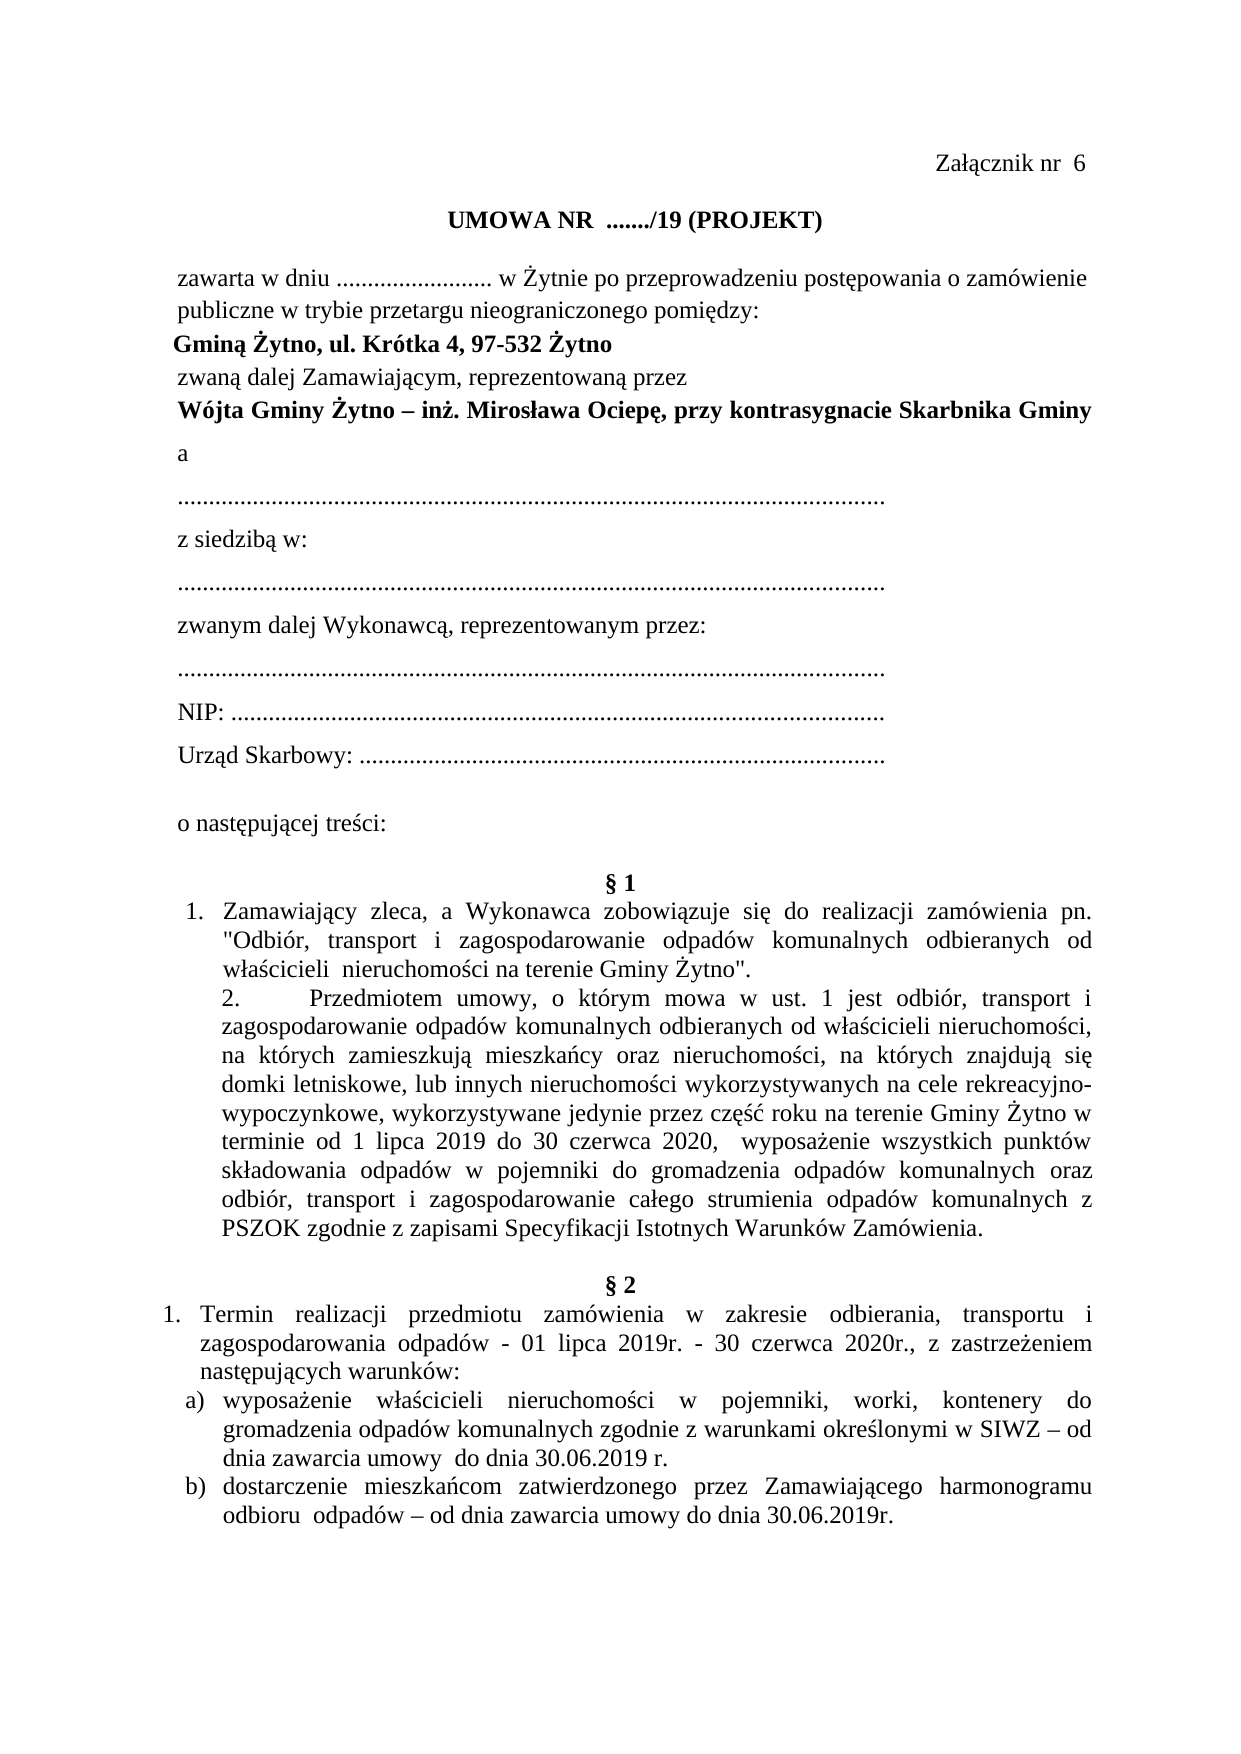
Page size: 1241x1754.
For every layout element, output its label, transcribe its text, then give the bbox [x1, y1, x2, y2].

list dostarczenie mieszkańcom zatwierdzonego przez Zamawiającego harmonogramu odbioru odpadów – od dnia zawarcia umowy do dnia 30.06.2019r. [185, 1471, 1093, 1529]
text z siedzibą w: [177, 524, 1093, 553]
text § 2 [148, 1270, 1093, 1299]
text Załącznik nr 6 [148, 148, 1093, 176]
text zawarta w dniu ......................... w Żytnie po przeprowadzeniu postępowania o zamówienie [177, 263, 1093, 291]
text Wójta Gminy Żytno – inż. Mirosława Ociepę, przy kontrasygnacie Skarbnika Gminy a [177, 395, 1093, 467]
text zwanym dalej Wykonawcą, reprezentowanym przez: [177, 610, 1093, 639]
list wyposażenie właścicieli nieruchomości w pojemniki, worki, kontenery do gromadzenia odpadów komunalnych zgodnie z warunkami określonymi w SIWZ – od dnia zawarcia umowy do dnia 30.06.2019 r. [185, 1385, 1093, 1471]
list Zamawiający zleca, a Wykonawca zobowiązuje się do realizacji zamówienia pn. "Odbiór, transport i zagospodarowanie odpadów komunalnych odbieranych od właścicieli nieruchomości na terenie Gminy Żytno". [185, 896, 1093, 983]
text § 1 [148, 868, 1093, 896]
list Termin realizacji przedmiotu zamówienia w zakresie odbierania, transportu i zagospodarowania odpadów - 01 lipca 2019r. - 30 czerwca 2020r., z zastrzeżeniem następujących warunków: [162, 1299, 1093, 1385]
text o następującej treści: [177, 808, 1093, 837]
list Przedmiotem umowy, o którym mowa w ust. 1 jest odbiór, transport i zagospodarowanie odpadów komunalnych odbieranych od właścicieli nieruchomości, na których zamieszkują mieszkańcy oraz nieruchomości, na których znajdują się domki letniskowe, lub innych nieruchomości wykorzystywanych na cele rekreacyjno-wypoczynkowe, wykorzystywane jedynie przez część roku na terenie Gminy Żytno w terminie od 1 lipca 2019 do 30 czerwca 2020, wyposażenie wszystkich punktów składowania odpadów w pojemniki do gromadzenia odpadów komunalnych oraz odbiór, transport i zagospodarowanie całego strumienia odpadów komunalnych z PSZOK zgodnie z zapisami Specyfikacji Istotnych Warunków Zamówienia. [221, 983, 1093, 1241]
text Urząd Skarbowy: [148, 740, 1093, 768]
text NIP: [177, 697, 1093, 725]
text UMOWA NR ......./19 (PROJEKT) [177, 205, 1093, 234]
text publiczne w trybie przetargu nieograniczonego pomiędzy: [177, 296, 1093, 324]
text Gminą Żytno, ul. Krótka 4, 97-532 Żytno [148, 329, 1093, 357]
text zwaną dalej Zamawiającym, reprezentowaną przez [177, 362, 1093, 390]
